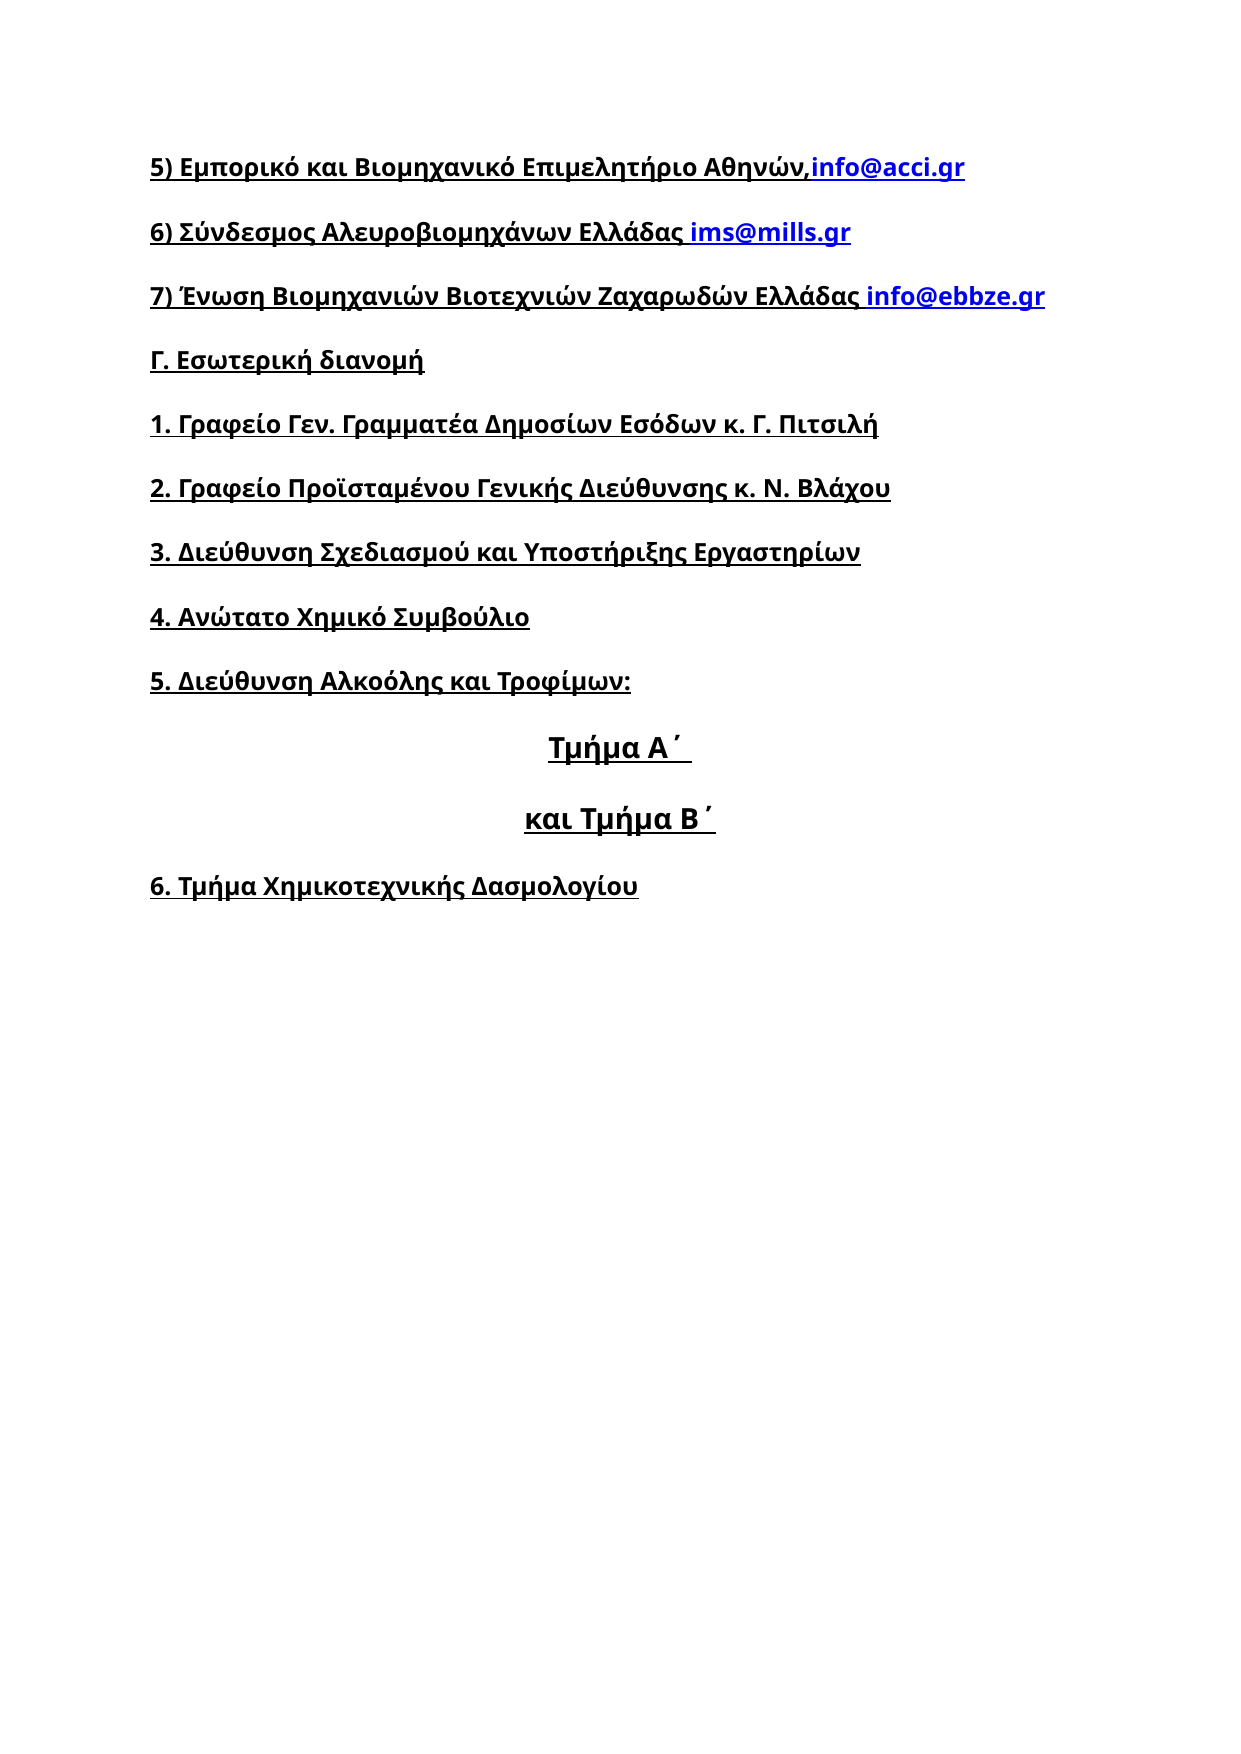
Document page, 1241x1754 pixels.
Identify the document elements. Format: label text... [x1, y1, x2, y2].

text 6. Τμήμα Χημικοτεχνικής Δασμολογίου [150, 869, 1090, 903]
text 1. Γραφείο Γεν. Γραμματέα Δημοσίων Εσόδων κ. Γ. Πιτσιλή [150, 407, 1090, 441]
text 7) Ένωση Βιομηχανιών Βιοτεχνιών Ζαχαρωδών Ελλάδας info@ebbze.gr [150, 278, 1090, 312]
text 5. Διεύθυνση Αλκοόλης και Τροφίμων: [150, 663, 1090, 697]
subtitle Τμήμα Α΄ [150, 727, 1090, 767]
text 5) Εμπορικό και Βιομηχανικό Επιμελητήριο Αθηνών,info@acci.gr [150, 150, 1090, 184]
text 3. Διεύθυνση Σχεδιασμού και Υποστήριξης Εργαστηρίων [150, 535, 1090, 569]
text Γ. Εσωτερική διανομή [150, 342, 1090, 377]
subtitle και Τμήμα Β΄ [150, 798, 1090, 838]
text 4. Ανώτατο Χημικό Συμβούλιο [150, 599, 1090, 633]
text 6) Σύνδεσμος Αλευροβιομηχάνων Ελλάδας ims@mills.gr [150, 214, 1090, 248]
text 2. Γραφείο Προϊσταμένου Γενικής Διεύθυνσης κ. Ν. Βλάχου [150, 471, 1090, 505]
